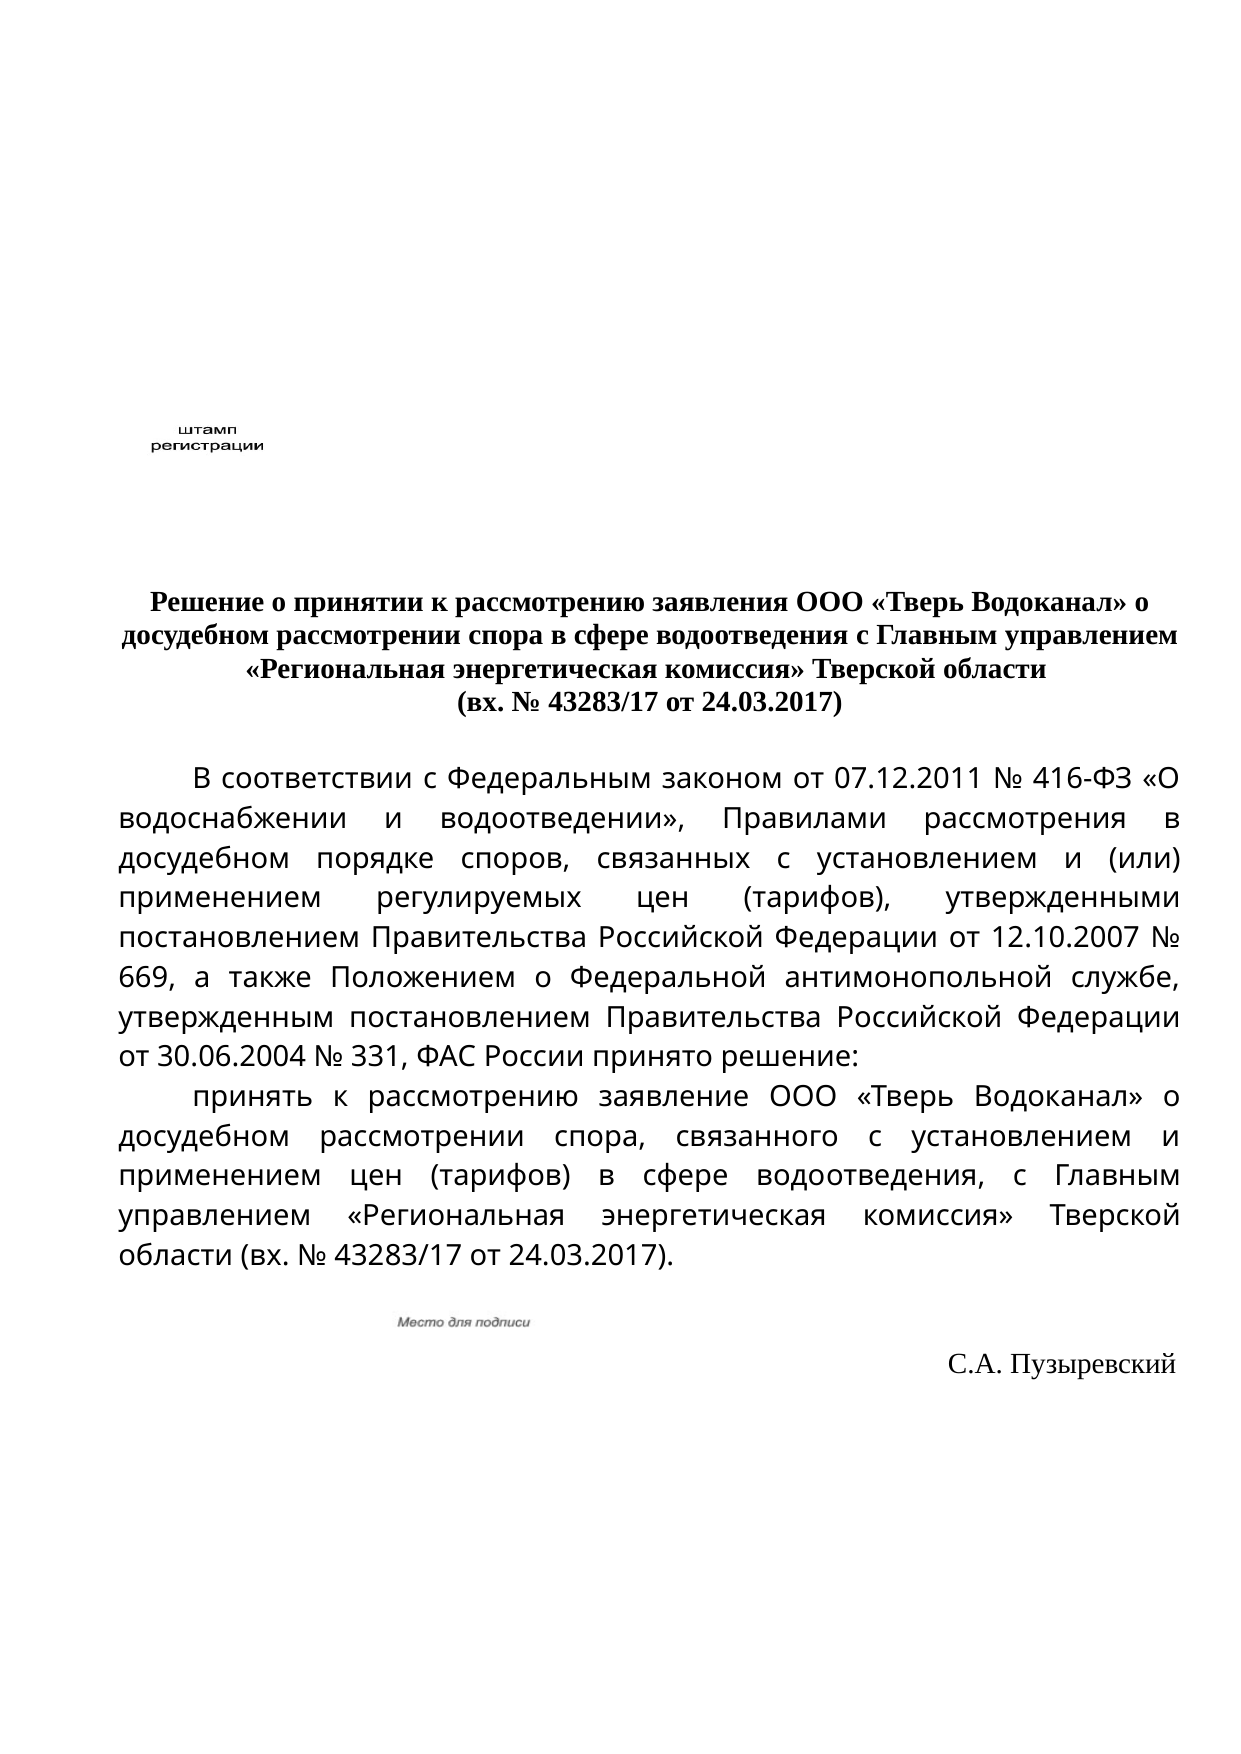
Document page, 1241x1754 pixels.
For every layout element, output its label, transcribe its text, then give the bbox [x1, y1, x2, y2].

table_header С.А. Пузыревский [832, 1274, 1182, 1471]
picture [364, 1286, 553, 1366]
text (вх. № 43283/17 от 24.03.2017) [118, 684, 1181, 718]
table_header [118, 1274, 352, 1471]
table_header [353, 1274, 832, 1471]
text досудебном рассмотрении спора в сфере водоотведения с Главным управлением «Региональная энергетическая комиссия» Тверской области [118, 617, 1181, 684]
table_header [664, 118, 1181, 555]
text Решение о принятии к рассмотрению заявления ООО «Тверь Водоканал» о [118, 584, 1181, 617]
picture [140, 416, 270, 458]
text В соответствии с Федеральным законом от 07.12.2011 № 416-ФЗ «О водоснабжении и водоотведении», Правилами рассмотрения в досудебном порядке споров, связанных с установлением и (или) применением регулируемых цен (тарифов), утвержденными постановлением Правительства Российской Федерации от 12.10.2007 № 669, а также Положением о Федеральной антимонопольной службе, утвержденным постановлением Правительства Российской Федерации от 30.06.2004 № 331, ФАС России принято решение: [118, 758, 1181, 1075]
text принять к рассмотрению заявление ООО «Тверь Водоканал» о досудебном рассмотрении спора, связанного с установлением и применением цен (тарифов) в сфере водоотведения, с Главным управлением «Региональная энергетическая комиссия» Тверской области (вх. № 43283/17 от 24.03.2017). [118, 1075, 1181, 1274]
